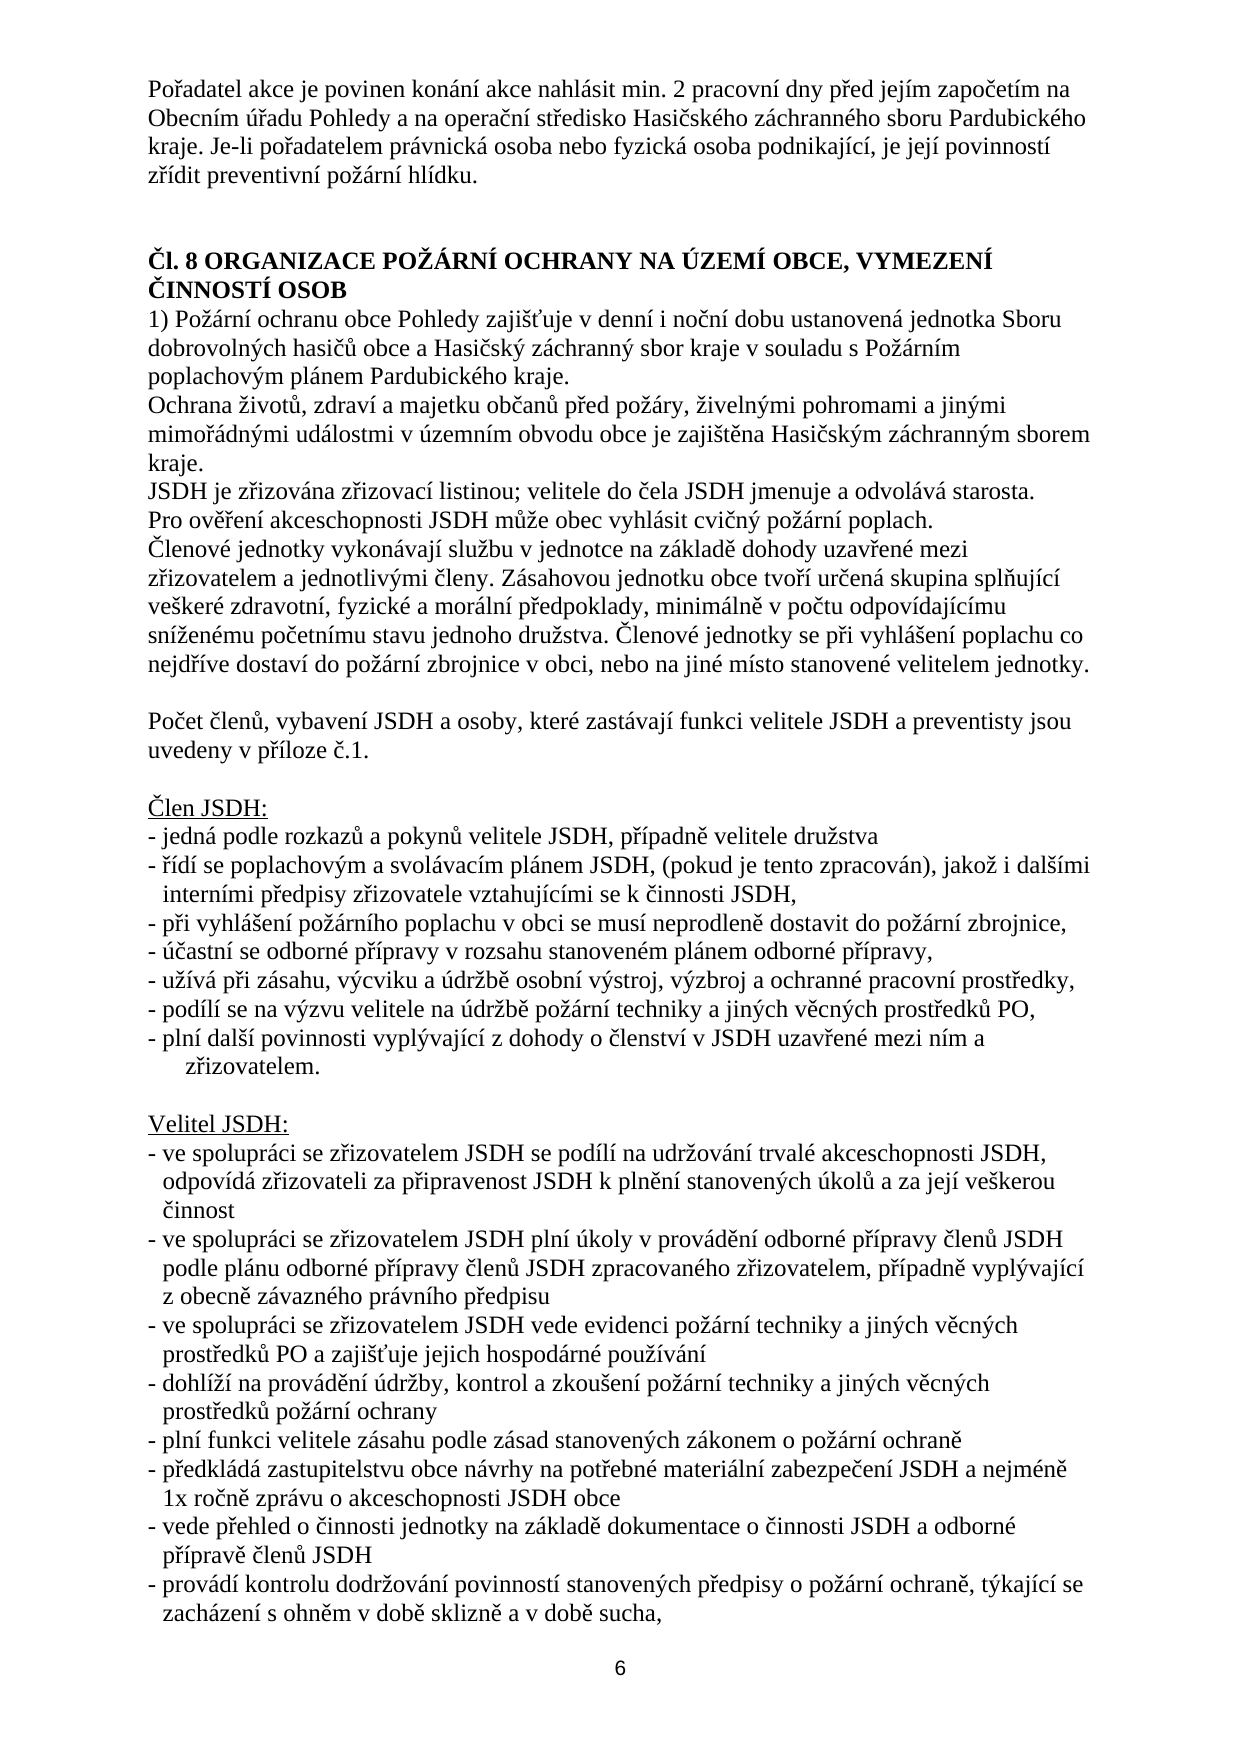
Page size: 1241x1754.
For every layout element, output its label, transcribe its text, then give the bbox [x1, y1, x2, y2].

text Počet členů, vybavení JSDH a osoby, které zastávají funkci velitele JSDH a preventisty jsou uvedeny v příloze č.1. [148, 706, 1092, 764]
text - ve spolupráci se zřizovatelem JSDH plní úkoly v provádění odborné přípravy členů JSDH podle plánu odborné přípravy členů JSDH zpracovaného zřizovatelem, případně vyplývající z obecně závazného právního předpisu [148, 1224, 1092, 1310]
text Čl. 8 ORGANIZACE POŽÁRNÍ OCHRANY NA ÚZEMÍ OBCE, VYMEZENÍ ČINNOSTÍ OSOB [148, 246, 1092, 304]
text JSDH je zřizována zřizovací listinou; velitele do čela JSDH jmenuje a odvolává starosta. [148, 476, 1092, 505]
text - plní funkci velitele zásahu podle zásad stanovených zákonem o požární ochraně [148, 1425, 1092, 1454]
text - účastní se odborné přípravy v rozsahu stanoveném plánem odborné přípravy, [148, 936, 1092, 965]
text 1) Požární ochranu obce Pohledy zajišťuje v denní i noční dobu ustanovená jednotka Sboru dobrovolných hasičů obce a Hasičský záchranný sbor kraje v souladu s Požárním poplachovým plánem Pardubického kraje. [148, 304, 1092, 390]
text - ve spolupráci se zřizovatelem JSDH se podílí na udržování trvalé akceschopnosti JSDH, odpovídá zřizovateli za připravenost JSDH k plnění stanovených úkolů a za její veškerou činnost [148, 1138, 1092, 1224]
text - vede přehled o činnosti jednotky na základě dokumentace o činnosti JSDH a odborné přípravě členů JSDH [148, 1511, 1092, 1569]
text - dohlíží na provádění údržby, kontrol a zkoušení požární techniky a jiných věcných prostředků požární ochrany [148, 1368, 1092, 1425]
text Velitel JSDH: [148, 1109, 1092, 1138]
text Členové jednotky vykonávají službu v jednotce na základě dohody uzavřené mezi zřizovatelem a jednotlivými členy. Zásahovou jednotku obce tvoří určená skupina splňující veškeré zdravotní, fyzické a morální předpoklady, minimálně v počtu odpovídajícímu sníženému početnímu stavu jednoho družstva. Členové jednotky se při vyhlášení poplachu co nejdříve dostaví do požární zbrojnice v obci, nebo na jiné místo stanovené velitelem jednotky. [148, 534, 1092, 678]
text - provádí kontrolu dodržování povinností stanovených předpisy o požární ochraně, týkající se zacházení s ohněm v době sklizně a v době sucha, [148, 1569, 1092, 1626]
text Pro ověření akceschopnosti JSDH může obec vyhlásit cvičný požární poplach. [148, 505, 1092, 534]
text - plní další povinnosti vyplývající z dohody o členství v JSDH uzavřené mezi ním a zřizovatelem. [148, 1023, 1092, 1080]
text - při vyhlášení požárního poplachu v obci se musí neprodleně dostavit do požární zbrojnice, [148, 908, 1092, 936]
text - jedná podle rozkazů a pokynů velitele JSDH, případně velitele družstva [148, 821, 1092, 850]
text Člen JSDH: [148, 793, 1092, 821]
text - předkládá zastupitelstvu obce návrhy na potřebné materiální zabezpečení JSDH a nejméně 1x ročně zprávu o akceschopnosti JSDH obce [148, 1454, 1092, 1511]
text - podílí se na výzvu velitele na údržbě požární techniky a jiných věcných prostředků PO, [148, 994, 1092, 1023]
text - řídí se poplachovým a svolávacím plánem JSDH, (pokud je tento zpracován), jakož i dalšími interními předpisy zřizovatele vztahujícími se k činnosti JSDH, [148, 850, 1092, 908]
text - ve spolupráci se zřizovatelem JSDH vede evidenci požární techniky a jiných věcných prostředků PO a zajišťuje jejich hospodárné používání [148, 1310, 1092, 1368]
text Ochrana životů, zdraví a majetku občanů před požáry, živelnými pohromami a jinými mimořádnými událostmi v územním obvodu obce je zajištěna Hasičským záchranným sborem kraje. [148, 390, 1092, 476]
text Pořadatel akce je povinen konání akce nahlásit min. 2 pracovní dny před jejím započetím na Obecním úřadu Pohledy a na operační středisko Hasičského záchranného sboru Pardubického kraje. Je-li pořadatelem právnická osoba nebo fyzická osoba podnikající, je její povinností zřídit preventivní požární hlídku. [148, 74, 1092, 189]
text - užívá při zásahu, výcviku a údržbě osobní výstroj, výzbroj a ochranné pracovní prostředky, [148, 965, 1092, 994]
